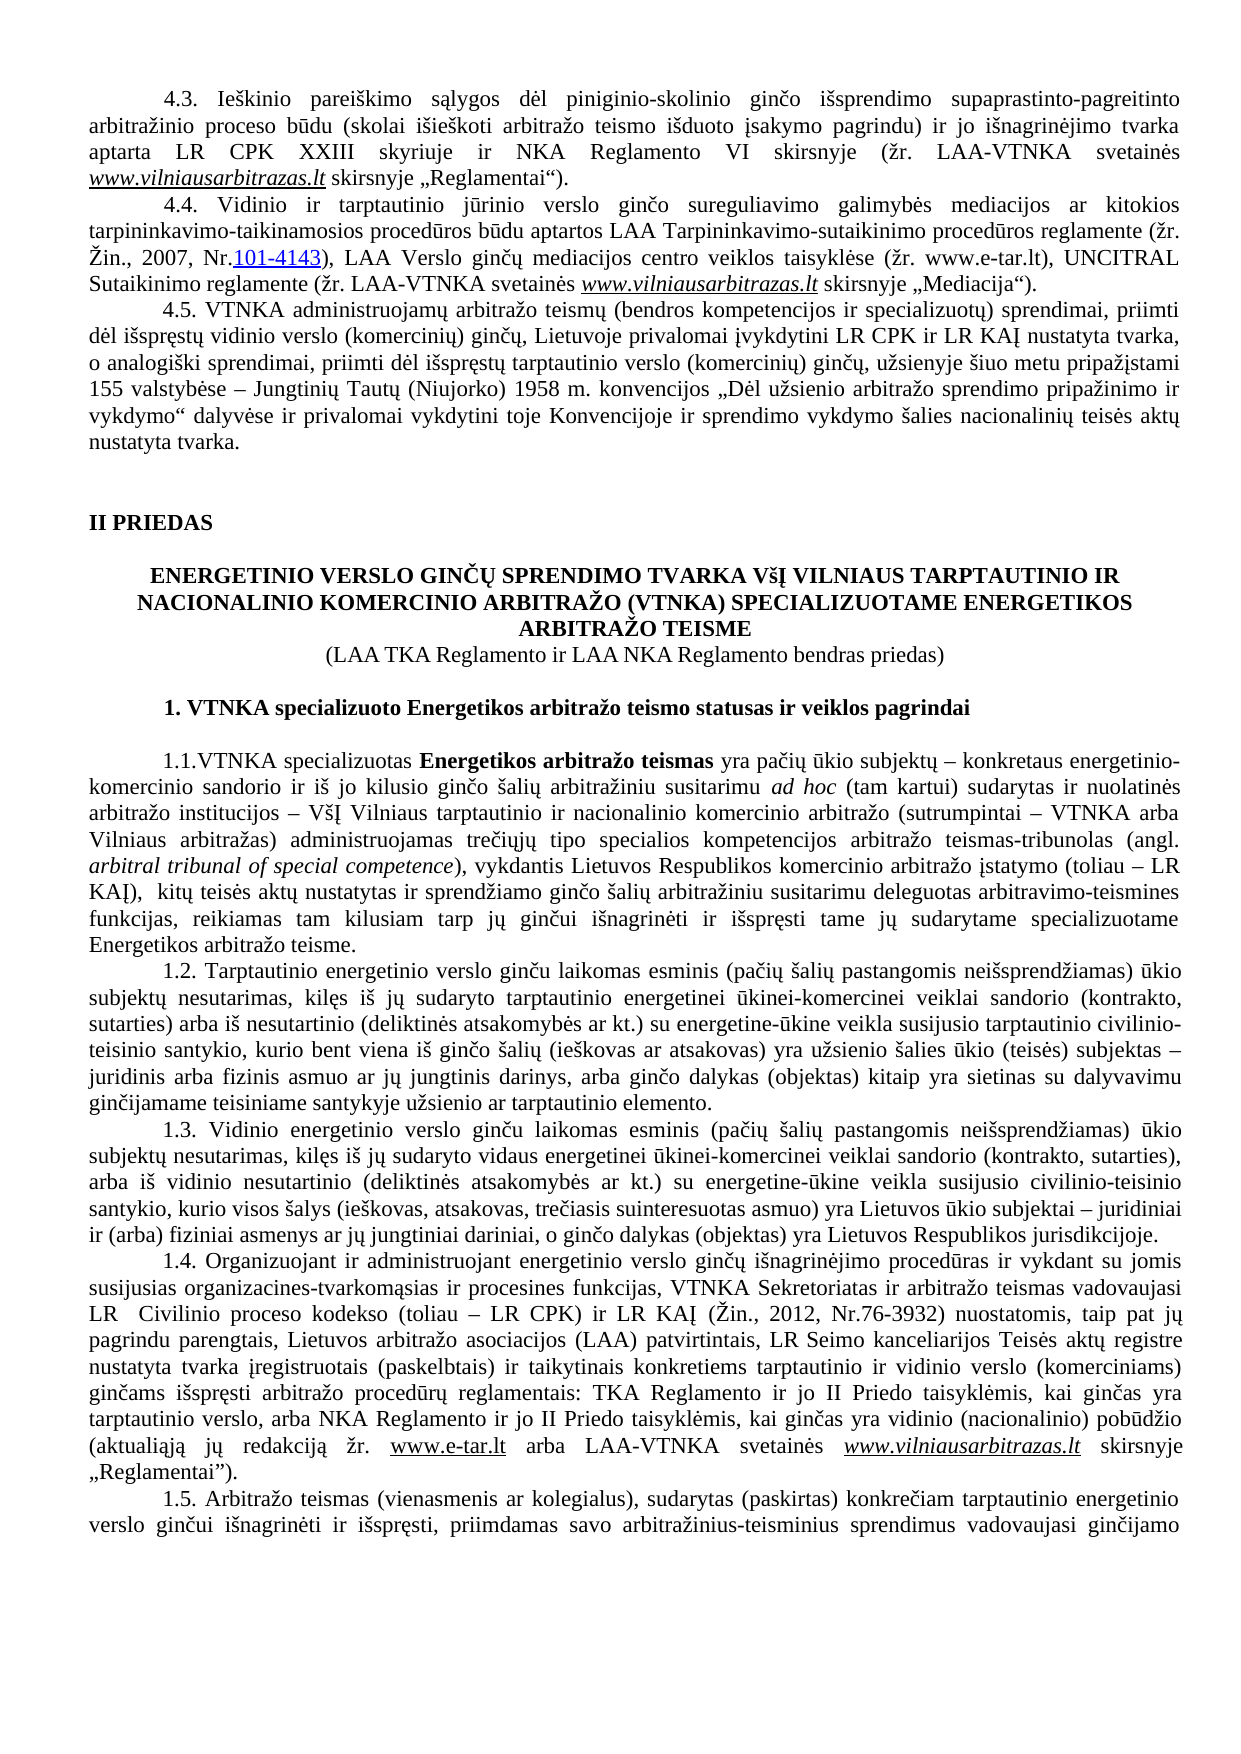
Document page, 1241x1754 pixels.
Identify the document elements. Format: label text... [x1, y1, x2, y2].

text 4.3. Ieškinio pareiškimo sąlygos dėl piniginio-skolinio ginčo išsprendimo supaprastinto-pagreitinto arbitražinio proceso būdu (skolai išieškoti arbitražo teismo išduoto įsakymo pagrindu) ir jo išnagrinėjimo tvarka aptarta LR CPK XXIII skyriuje ir NKA Reglamento VI skirsnyje (žr. LAA-VTNKA svetainės www.vilniausarbitrazas.lt skirsnyje „Reglamentai“). [89, 85, 1181, 191]
text (LAA TKA Reglamento ir LAA NKA Reglamento bendras priedas) [89, 641, 1181, 668]
text 1.3. Vidinio energetinio verslo ginču laikomas esminis (pačių šalių pastangomis neišsprendžiamas) ūkio subjektų nesutarimas, kilęs iš jų sudaryto vidaus energetinei ūkinei-komercinei veiklai sandorio (kontrakto, sutarties), arba iš vidinio nesutartinio (deliktinės atsakomybės ar kt.) su energetine-ūkine veikla susijusio civilinio-teisinio santykio, kurio visos šalys (ieškovas, atsakovas, trečiasis suinteresuotas asmuo) yra Lietuvos ūkio subjektai – juridiniai ir (arba) fiziniai asmenys ar jų jungtiniai dariniai, o ginčo dalykas (objektas) yra Lietuvos Respublikos jurisdikcijoje. [89, 1116, 1183, 1247]
text 1.5. Arbitražo teismas (vienasmenis ar kolegialus), sudarytas (paskirtas) konkrečiam tarptautinio energetinio verslo ginčui išnagrinėti ir išspręsti, priimdamas savo arbitražinius-teisminius sprendimus vadovaujasi ginčijamo [89, 1484, 1181, 1537]
text II PRIEDAS [89, 509, 1181, 536]
text ENERGETINIO VERSLO GINČŲ SPRENDIMO TVARKA VšĮ VILNIAUS TARPTAUTINIO IR NACIONALINIO KOMERCINIO ARBITRAŽO (VTNKA) SPECIALIZUOTAME ENERGETIKOS ARBITRAŽO TEISME [89, 562, 1181, 641]
text 1. VTNKA specializuoto Energetikos arbitražo teismo statusas ir veiklos pagrindai [89, 694, 1181, 720]
text 4.4. Vidinio ir tarptautinio jūrinio verslo ginčo sureguliavimo galimybės mediacijos ar kitokios tarpininkavimo-taikinamosios procedūros būdu aptartos LAA Tarpininkavimo-sutaikinimo procedūros reglamente (žr. Žin., 2007, Nr.101-4143), LAA Verslo ginčų mediacijos centro veiklos taisyklėse (žr. www.e-tar.lt), UNCITRAL Sutaikinimo reglamente (žr. LAA-VTNKA svetainės www.vilniausarbitrazas.lt skirsnyje „Mediacija“). [89, 191, 1181, 296]
text 1.1.VTNKA specializuotas Energetikos arbitražo teismas yra pačių ūkio subjektų – konkretaus energetinio-komercinio sandorio ir iš jo kilusio ginčo šalių arbitražiniu susitarimu ad hoc (tam kartui) sudarytas ir nuolatinės arbitražo institucijos – VšĮ Vilniaus tarptautinio ir nacionalinio komercinio arbitražo (sutrumpintai – VTNKA arba Vilniaus arbitražas) administruojamas trečiųjų tipo specialios kompetencijos arbitražo teismas-tribunolas (angl. arbitral tribunal of special competence), vykdantis Lietuvos Respublikos komercinio arbitražo įstatymo (toliau – LR KAĮ), kitų teisės aktų nustatytas ir sprendžiamo ginčo šalių arbitražiniu susitarimu deleguotas arbitravimo-teismines funkcijas, reikiamas tam kilusiam tarp jų ginčui išnagrinėti ir išspręsti tame jų sudarytame specializuotame Energetikos arbitražo teisme. [89, 747, 1181, 957]
text 1.2. Tarptautinio energetinio verslo ginču laikomas esminis (pačių šalių pastangomis neišsprendžiamas) ūkio subjektų nesutarimas, kilęs iš jų sudaryto tarptautinio energetinei ūkinei-komercinei veiklai sandorio (kontrakto, sutarties) arba iš nesutartinio (deliktinės atsakomybės ar kt.) su energetine-ūkine veikla susijusio tarptautinio civilinio-teisinio santykio, kurio bent viena iš ginčo šalių (ieškovas ar atsakovas) yra užsienio šalies ūkio (teisės) subjektas – juridinis arba fizinis asmuo ar jų jungtinis darinys, arba ginčo dalykas (objektas) kitaip yra sietinas su dalyvavimu ginčijamame teisiniame santykyje užsienio ar tarptautinio elemento. [89, 957, 1183, 1116]
text 4.5. VTNKA administruojamų arbitražo teismų (bendros kompetencijos ir specializuotų) sprendimai, priimti dėl išspręstų vidinio verslo (komercinių) ginčų, Lietuvoje privalomai įvykdytini LR CPK ir LR KAĮ nustatyta tvarka, o analogiški sprendimai, priimti dėl išspręstų tarptautinio verslo (komercinių) ginčų, užsienyje šiuo metu pripažįstami 155 valstybėse – Jungtinių Tautų (Niujorko) 1958 m. konvencijos „Dėl užsienio arbitražo sprendimo pripažinimo ir vykdymo“ dalyvėse ir privalomai vykdytini toje Konvencijoje ir sprendimo vykdymo šalies nacionalinių teisės aktų nustatyta tvarka. [89, 296, 1181, 454]
text 1.4. Organizuojant ir administruojant energetinio verslo ginčų išnagrinėjimo procedūras ir vykdant su jomis susijusias organizacines-tvarkomąsias ir procesines funkcijas, VTNKA Sekretoriatas ir arbitražo teismas vadovaujasi LR Civilinio proceso kodekso (toliau – LR CPK) ir LR KAĮ (Žin., 2012, Nr.76-3932) nuostatomis, taip pat jų pagrindu parengtais, Lietuvos arbitražo asociacijos (LAA) patvirtintais, LR Seimo kanceliarijos Teisės aktų registre nustatyta tvarka įregistruotais (paskelbtais) ir taikytinais konkretiems tarptautinio ir vidinio verslo (komerciniams) ginčams išspręsti arbitražo procedūrų reglamentais: TKA Reglamento ir jo II Priedo taisyklėmis, kai ginčas yra tarptautinio verslo, arba NKA Reglamento ir jo II Priedo taisyklėmis, kai ginčas yra vidinio (nacionalinio) pobūdžio (aktualiąją jų redakciją žr. www.e-tar.lt arba LAA-VTNKA svetainės www.vilniausarbitrazas.lt skirsnyje „Reglamentai”). [89, 1247, 1183, 1484]
